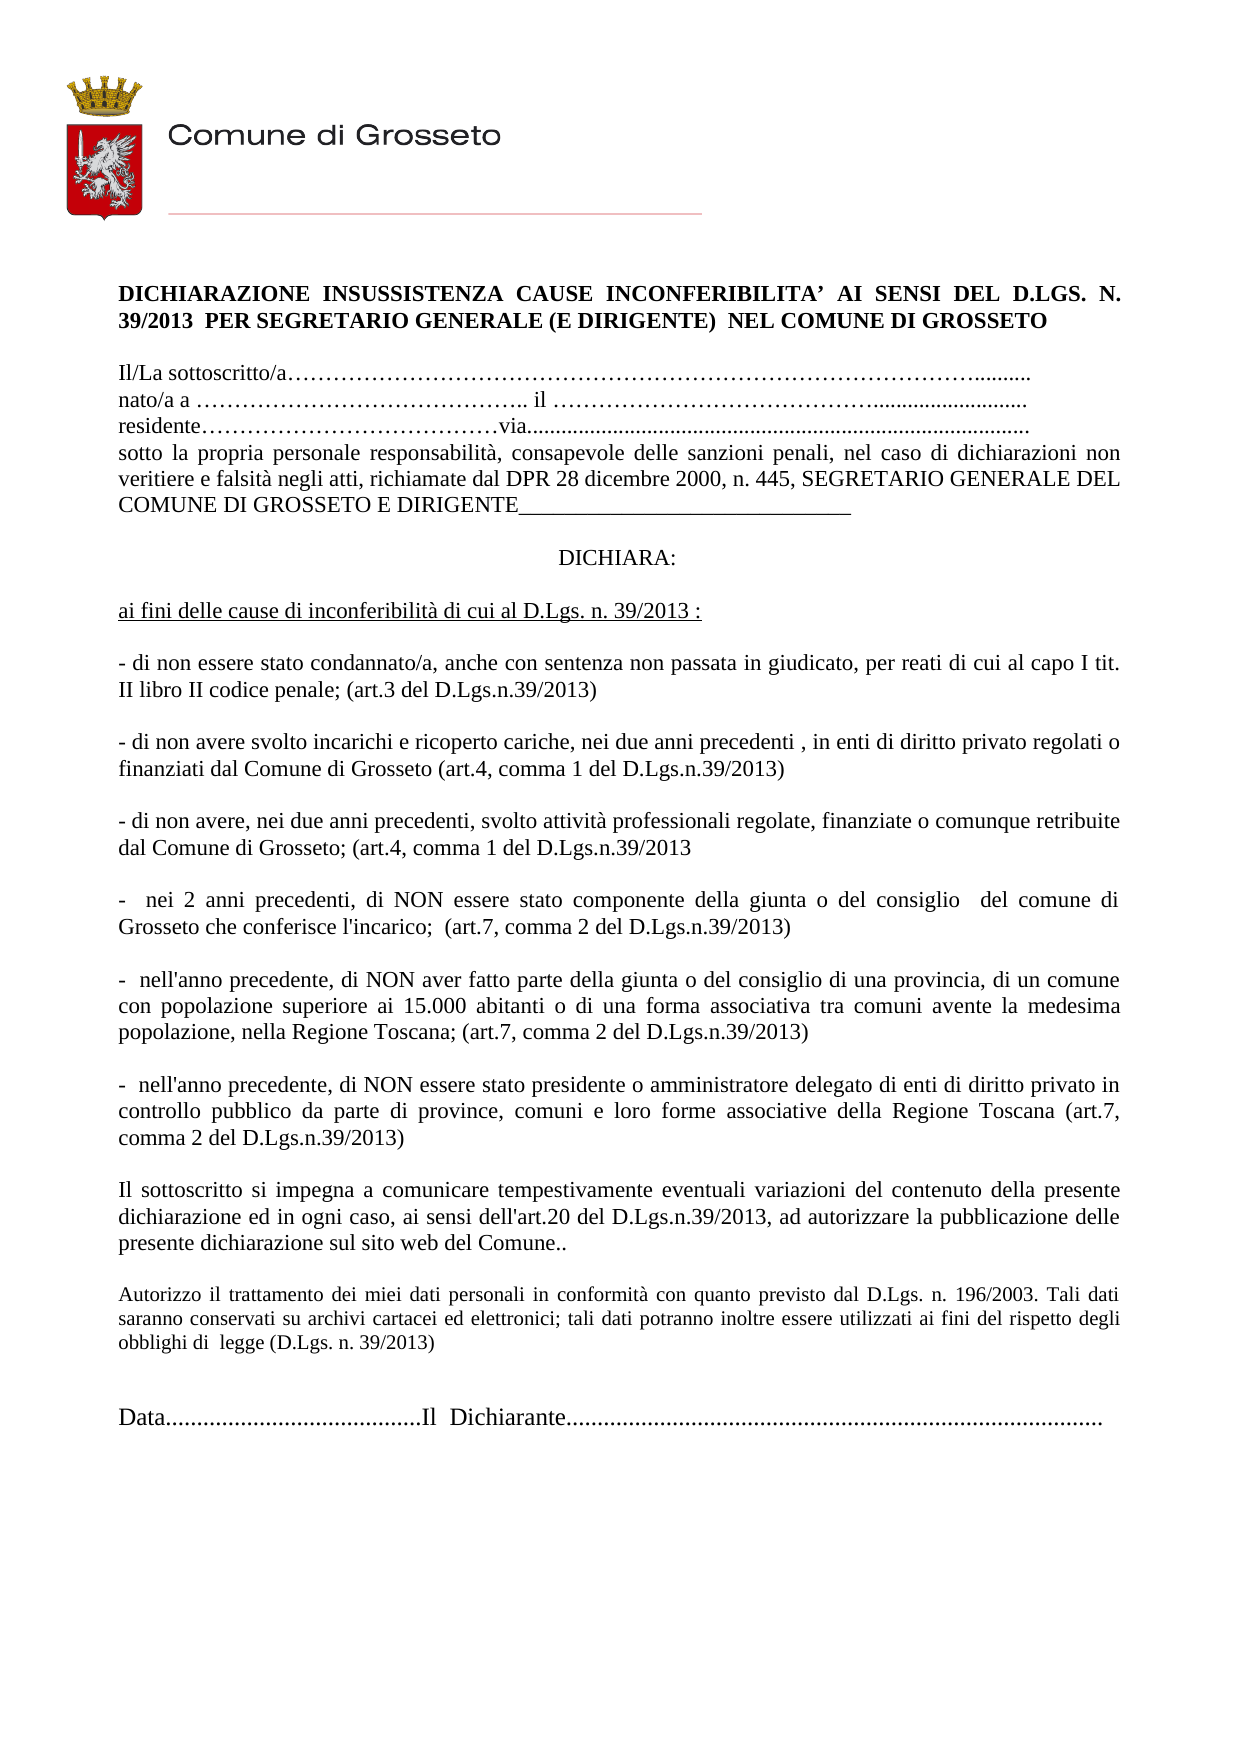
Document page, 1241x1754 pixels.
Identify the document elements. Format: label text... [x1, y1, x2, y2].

text - nell'anno precedente, di NON aver fatto parte della giunta o del consiglio di una provincia, di un comune con popolazione superiore ai 15.000 abitanti o di una forma associativa tra comuni avente la medesima popolazione, nella Regione Toscana; (art.7, comma 2 del D.Lgs.n.39/2013) [118, 966, 1122, 1045]
text - di non avere, nei due anni precedenti, svolto attività professionali regolate, finanziate o comunque retribuite dal Comune di Grosseto; (art.4, comma 1 del D.Lgs.n.39/2013 [118, 807, 1122, 860]
text Il/La sottoscritto/a……………………………………………………………………………….......... [118, 359, 1122, 386]
text nato/a a …………………………………….. il ……………………………………........................... [118, 386, 1122, 412]
text - di non essere stato condannato/a, anche con sentenza non passata in giudicato, per reati di cui al capo I tit. II libro II codice penale; (art.3 del D.Lgs.n.39/2013) [118, 649, 1122, 702]
text Data.........................................Il Dichiarante...................................................................................... [118, 1402, 1122, 1431]
text Autorizzo il trattamento dei miei dati personali in conformità con quanto previsto dal D.Lgs. n. 196/2003. Tali dati saranno conservati su archivi cartacei ed elettronici; tali dati potranno inoltre essere utilizzati ai fini del rispetto degli obblighi di legge (D.Lgs. n. 39/2013) [118, 1282, 1122, 1354]
text Il sottoscritto si impegna a comunicare tempestivamente eventuali variazioni del contenuto della presente dichiarazione ed in ogni caso, ai sensi dell'art.20 del D.Lgs.n.39/2013, ad autorizzare la pubblicazione delle presente dichiarazione sul sito web del Comune.. [118, 1176, 1122, 1256]
text residente…………………………………via........................................................................................ [118, 412, 1122, 438]
text - nei 2 anni precedenti, di NON essere stato componente della giunta o del consiglio del comune di Grosseto che conferisce l'incarico; (art.7, comma 2 del D.Lgs.n.39/2013) [118, 887, 1122, 939]
text DICHIARA: [118, 544, 1122, 570]
text - nell'anno precedente, di NON essere stato presidente o amministratore delegato di enti di diritto privato in controllo pubblico da parte di province, comuni e loro forme associative della Regione Toscana (art.7, comma 2 del D.Lgs.n.39/2013) [118, 1071, 1122, 1150]
text - di non avere svolto incarichi e ricoperto cariche, nei due anni precedenti , in enti di diritto privato regolati o finanziati dal Comune di Grosseto (art.4, comma 1 del D.Lgs.n.39/2013) [118, 728, 1122, 781]
picture [7, 10, 719, 250]
text sotto la propria personale responsabilità, consapevole delle sanzioni penali, nel caso di dichiarazioni non veritiere e falsità negli atti, richiamate dal DPR 28 dicembre 2000, n. 445, SEGRETARIO GENERALE DEL COMUNE DI GROSSETO E DIRIGENTE_____________________________ [118, 438, 1122, 518]
text ai fini delle cause di inconferibilità di cui al D.Lgs. n. 39/2013 : [118, 597, 1122, 623]
text DICHIARAZIONE INSUSSISTENZA CAUSE INCONFERIBILITA’ AI SENSI DEL D.LGS. N. 39/2013 PER SEGRETARIO GENERALE (E DIRIGENTE) NEL COMUNE DI GROSSETO [118, 280, 1122, 333]
